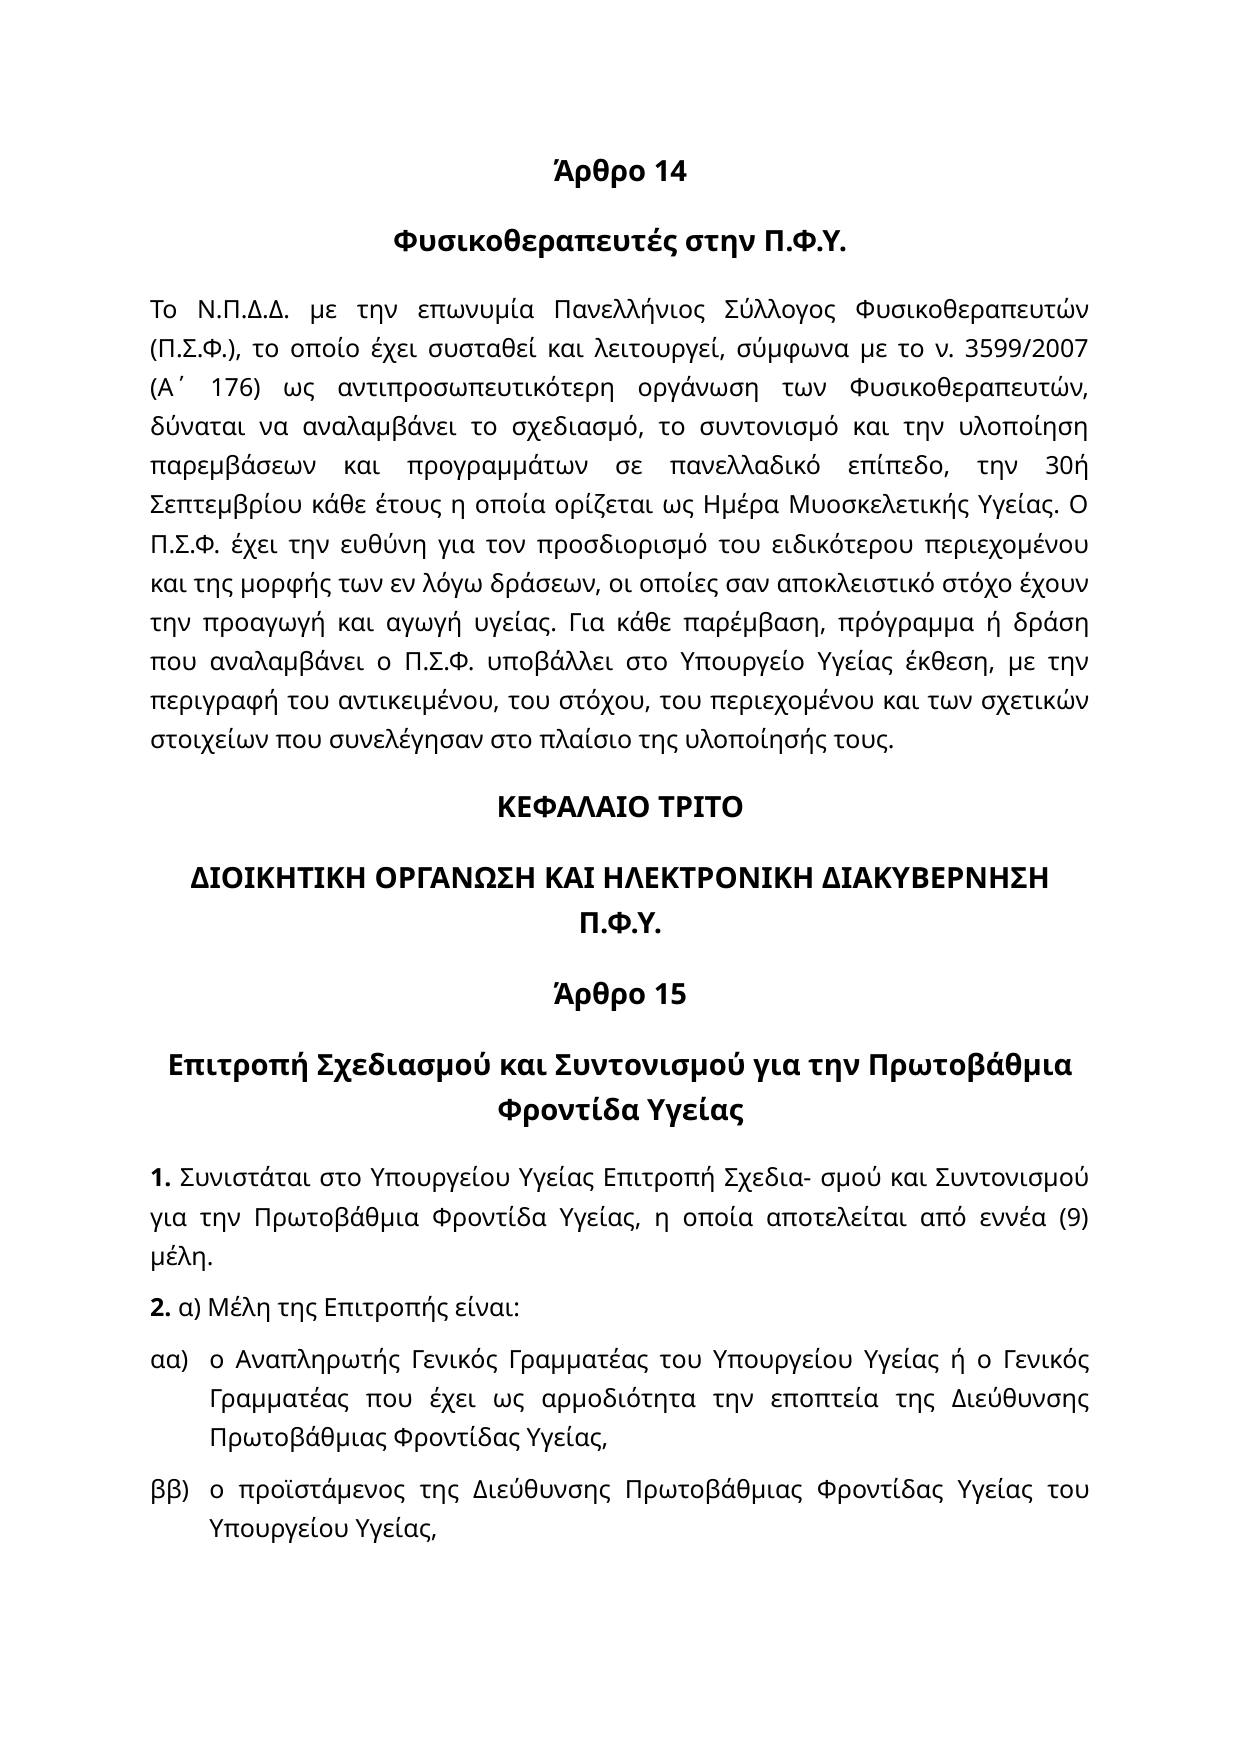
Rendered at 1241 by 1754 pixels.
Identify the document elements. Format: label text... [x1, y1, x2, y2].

text 1. Συνιστάται στο Υπουργείου Υγείας Επιτροπή Σχεδια- σμού και Συντονισμού για την Πρωτοβάθμια Φροντίδα Υγείας, η οποία αποτελείται από εννέα (9) μέλη. [150, 1160, 1090, 1272]
subtitle Φυσικοθεραπευτές στην Π.Φ.Υ. [150, 221, 1090, 260]
text 2. α) Μέλη της Επιτροπής είναι: [150, 1290, 1090, 1324]
subtitle Επιτροπή Σχεδιασμού και Συντονισμού για την Πρωτοβάθμια Φροντίδα Υγείας [150, 1044, 1090, 1129]
text Το Ν.Π.Δ.Δ. με την επωνυμία Πανελλήνιος Σύλλογος Φυσικοθεραπευτών (Π.Σ.Φ.), το οποίο έχει συσταθεί και λειτουργεί, σύμφωνα με το ν. 3599/2007 (Α΄ 176) ως αντιπροσωπευτικότερη οργάνωση των Φυσικοθεραπευτών, δύναται να αναλαμβάνει το σχεδιασμό, το συντονισμό και την υλοποίηση παρεμβάσεων και προγραμμάτων σε πανελλαδικό επίπεδο, την 30ή Σεπτεμβρίου κάθε έτους η οποία ορίζεται ως Ημέρα Μυοσκελετικής Υγείας. Ο Π.Σ.Φ. έχει την ευθύνη για τον προσδιορισμό του ειδικότερου περιεχομένου και της μορφής των εν λόγω δράσεων, οι οποίες σαν αποκλειστικό στόχο έχουν την προαγωγή και αγωγή υγείας. Για κάθε παρέμβαση, πρόγραμμα ή δράση που αναλαμβάνει ο Π.Σ.Φ. υποβάλλει στο Υπουργείο Υγείας έκθεση, με την περιγραφή του αντικειμένου, του στόχου, του περιεχομένου και των σχετικών στοιχείων που συνελέγησαν στο πλαίσιο της υλοποίησής τους. [150, 291, 1090, 756]
subtitle Άρθρο 15 [150, 973, 1090, 1013]
subtitle ΚΕΦΑΛΑΙΟ ΤΡΙΤΟ [150, 786, 1090, 826]
subtitle ΔΙΟΙΚΗΤΙΚΗ ΟΡΓΑΝΩΣΗ ΚΑΙ ΗΛΕΚΤΡΟΝΙΚΗ ΔΙΑΚΥΒΕΡΝΗΣΗ Π.Φ.Υ. [150, 857, 1090, 942]
list αα) ο Αναπληρωτής Γενικός Γραμματέας του Υπουργείου Υγείας ή ο Γενικός Γραμματέας που έχει ως αρμοδιότητα την εποπτεία της Διεύθυνσης Πρωτοβάθμιας Φροντίδας Υγείας, [150, 1342, 1090, 1454]
list ββ) ο προϊστάμενος της Διεύθυνσης Πρωτοβάθμιας Φροντίδας Υγείας του Υπουργείου Υγείας, [150, 1472, 1090, 1545]
subtitle Άρθρο 14 [150, 150, 1090, 190]
